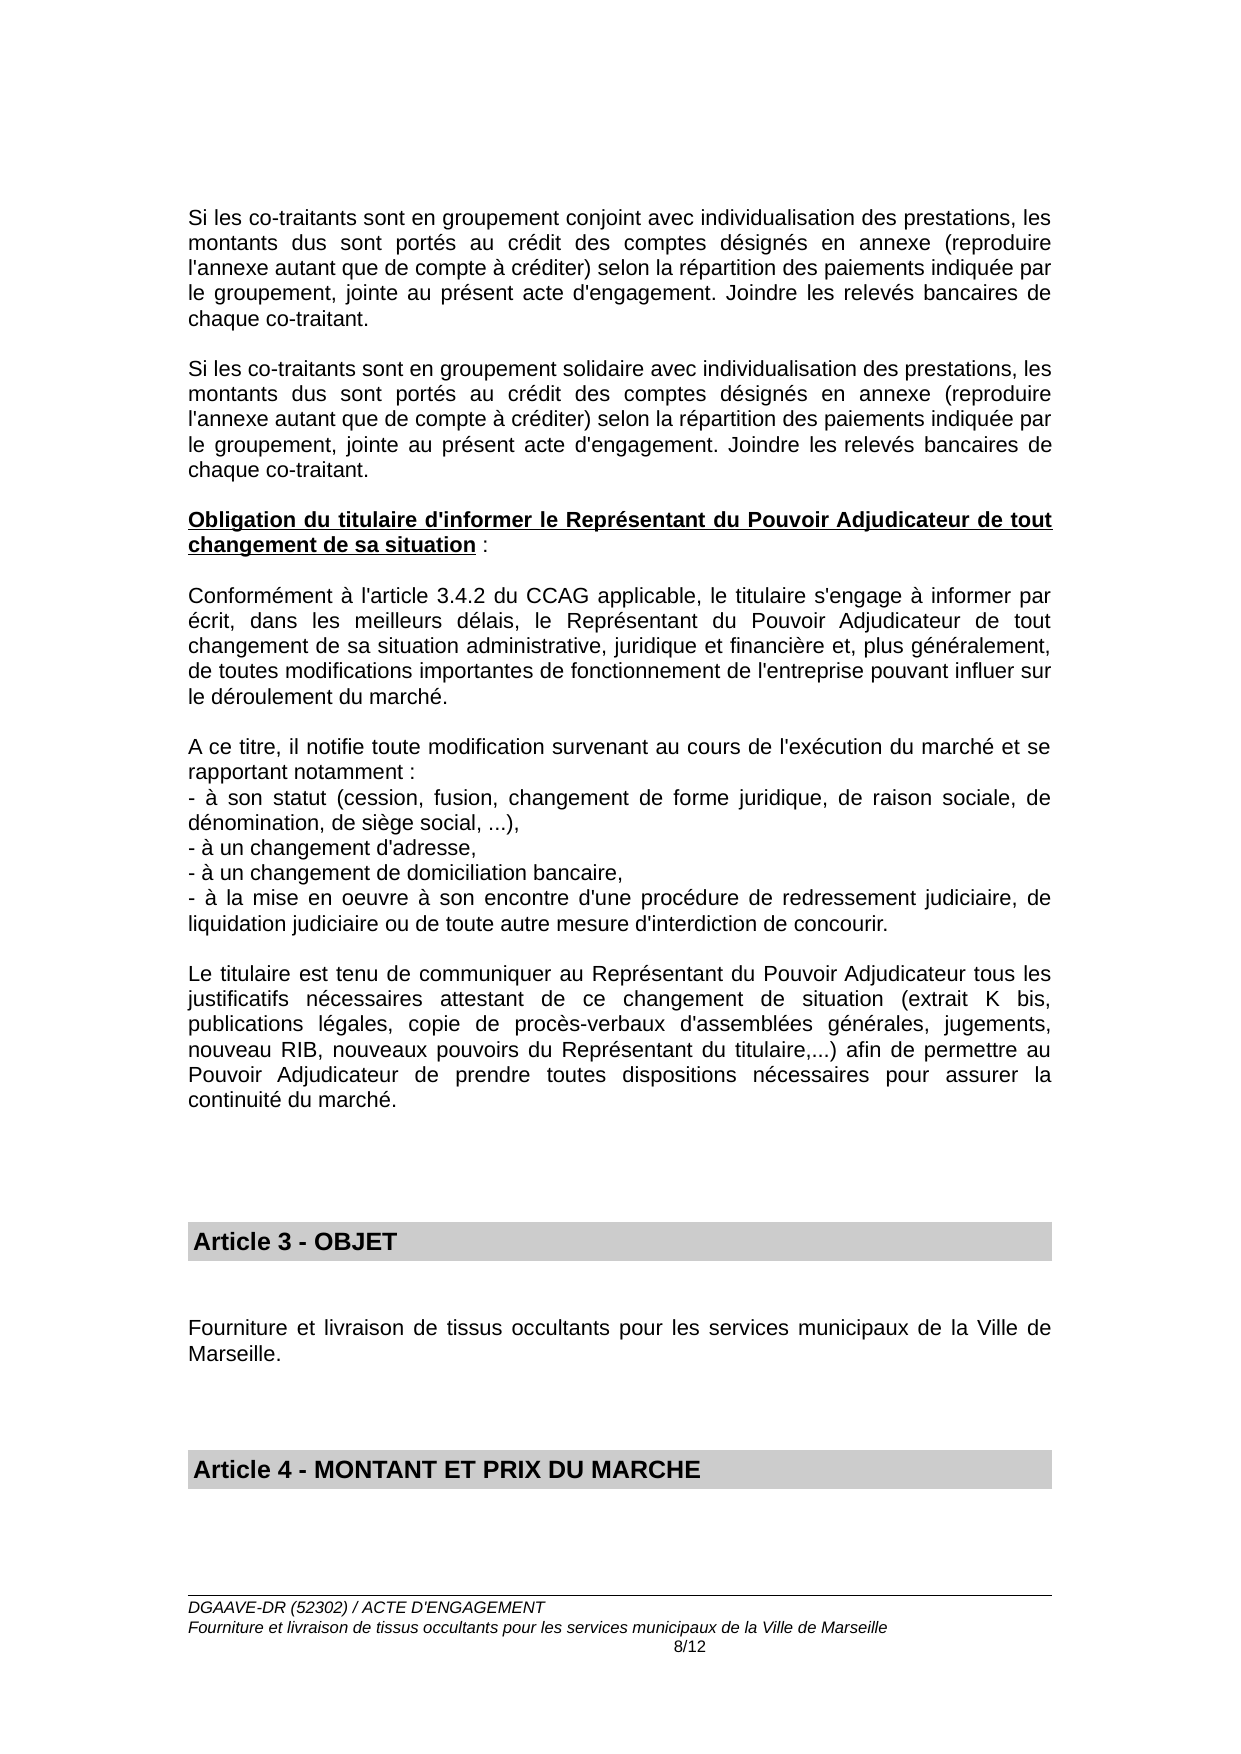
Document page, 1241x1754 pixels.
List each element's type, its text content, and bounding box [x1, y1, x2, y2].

text - à son statut (cession, fusion, changement de forme juridique, de raison sociale, de dénomination, de siège social, ...), [188, 784, 1052, 835]
subtitle MONTANT ET PRIX DU MARCHE [190, 1452, 1050, 1487]
text - à un changement d'adresse, [188, 835, 1052, 860]
text - à un changement de domiciliation bancaire, [188, 860, 1052, 885]
text Conformément à l'article 3.4.2 du CCAG applicable, le titulaire s'engage à informer par écrit, dans les meilleurs délais, le Représentant du Pouvoir Adjudicateur de tout changement de sa situation administrative, juridique et financière et, plus généralement, de toutes modifications importantes de fonctionnement de l'entreprise pouvant influer sur le déroulement du marché. [188, 583, 1052, 709]
text Obligation du titulaire d'informer le Représentant du Pouvoir Adjudicateur de tout [188, 507, 1052, 529]
text Le titulaire est tenu de communiquer au Représentant du Pouvoir Adjudicateur tous les justificatifs nécessaires attestant de ce changement de situation (extrait K bis, publications légales, copie de procès-verbaux d'assemblées générales, jugements, nouveau RIB, nouveaux pouvoirs du Représentant du titulaire,...) afin de permettre au Pouvoir Adjudicateur de prendre toutes dispositions nécessaires pour assurer la continuité du marché. [188, 961, 1052, 1112]
text changement de sa situation : [188, 530, 1052, 557]
text Si les co-traitants sont en groupement solidaire avec individualisation des prestations, les montants dus sont portés au crédit des comptes désignés en annexe (reproduire l'annexe autant que de compte à créditer) selon la répartition des paiements indiquée par le groupement, jointe au présent acte d'engagement. Joindre les relevés bancaires de chaque co-traitant. [188, 356, 1052, 482]
text Si les co-traitants sont en groupement conjoint avec individualisation des prestations, les montants dus sont portés au crédit des comptes désignés en annexe (reproduire l'annexe autant que de compte à créditer) selon la répartition des paiements indiquée par le groupement, jointe au présent acte d'engagement. Joindre les relevés bancaires de chaque co-traitant. [188, 204, 1052, 331]
text A ce titre, il notifie toute modification survenant au cours de l'exécution du marché et se rapportant notamment : [188, 734, 1052, 784]
subtitle OBJET [190, 1224, 1050, 1258]
text - à la mise en oeuvre à son encontre d'une procédure de redressement judiciaire, de liquidation judiciaire ou de toute autre mesure d'interdiction de concourir. [188, 885, 1052, 936]
text Fourniture et livraison de tissus occultants pour les services municipaux de la Ville de Marseille. [188, 1315, 1052, 1366]
